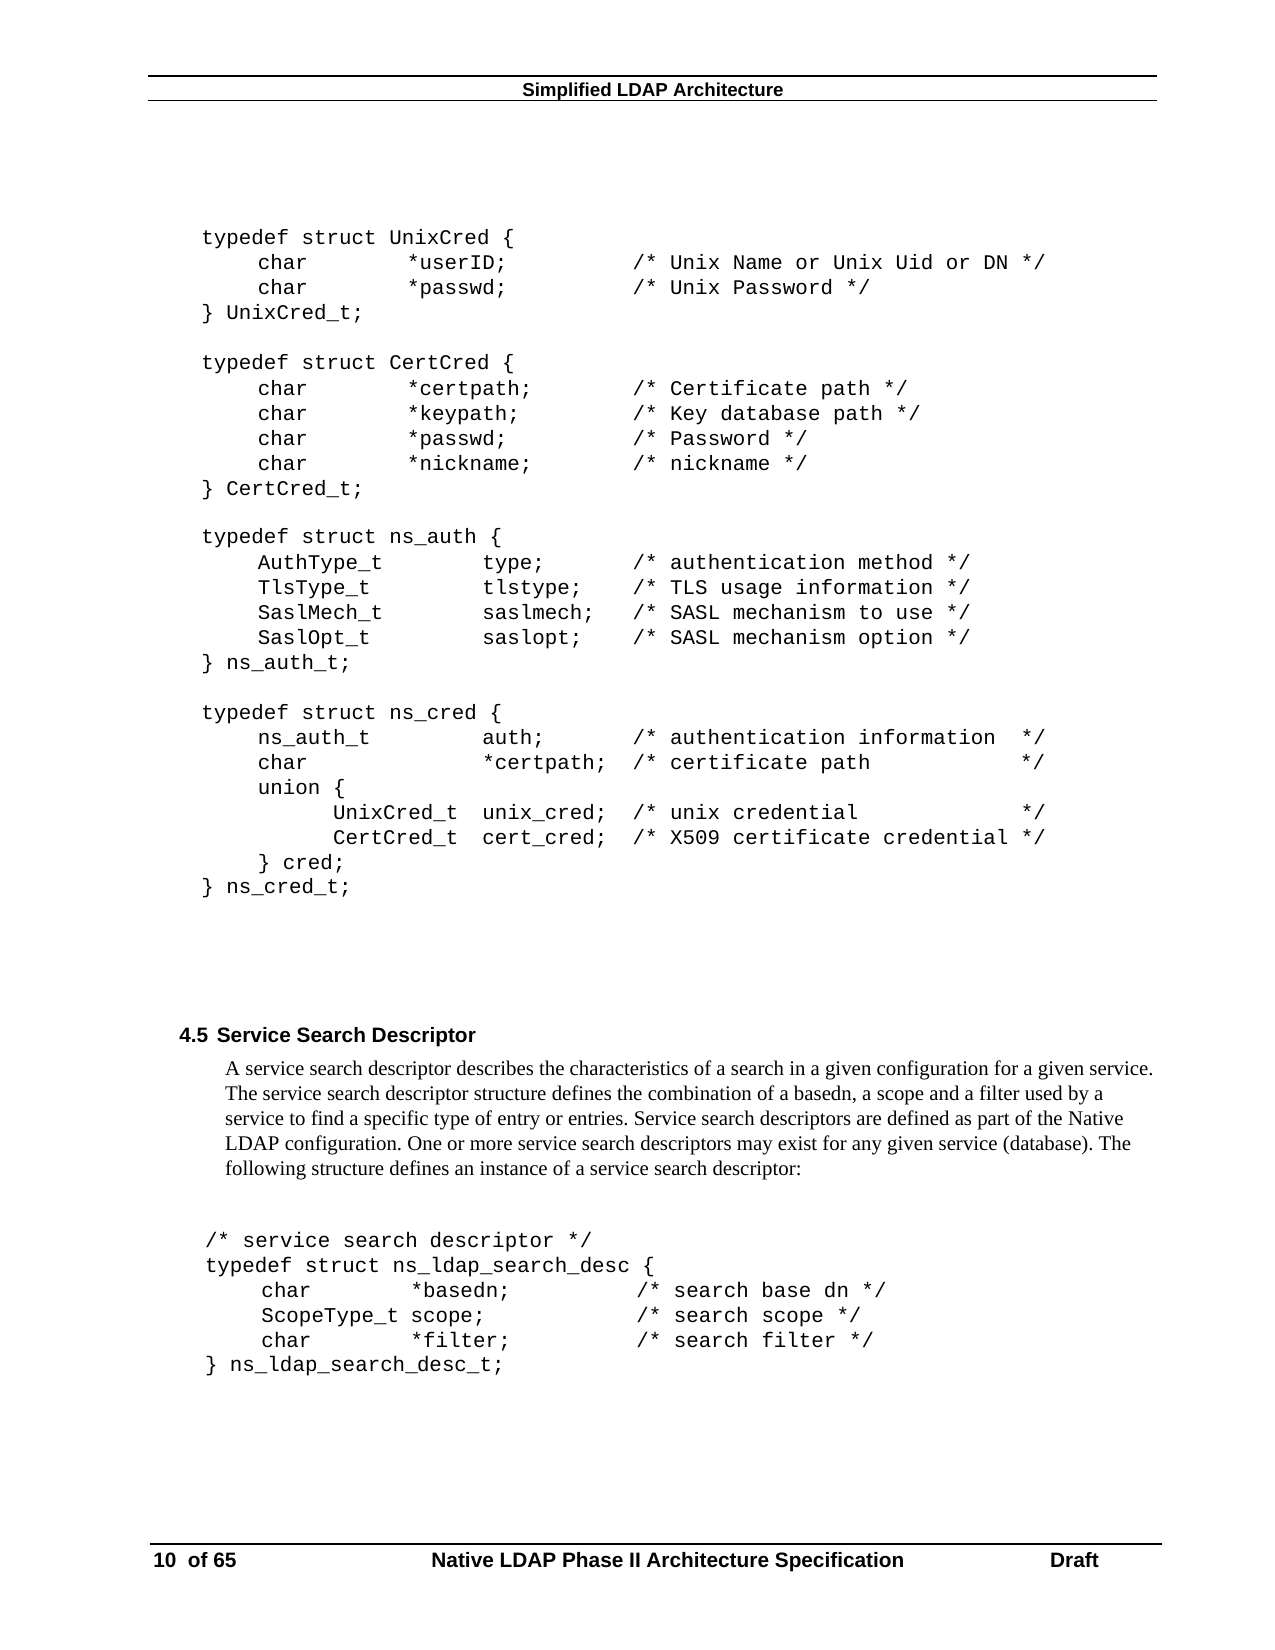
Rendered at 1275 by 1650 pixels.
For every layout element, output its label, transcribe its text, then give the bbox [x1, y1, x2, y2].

subtitle Service Search Descriptor [179, 1022, 1162, 1047]
text A service search descriptor describes the characteristics of a search in a given configuration for a given service. The service search descriptor structure defines the combination of a basedn, a scope and a filter used by a service to find a specific type of entry or entries. Service search descriptors are defined as part of the Native LDAP configuration. One or more service search descriptors may exist for any given service (database). The following structure defines an instance of a service search descriptor: [225, 1055, 1162, 1180]
